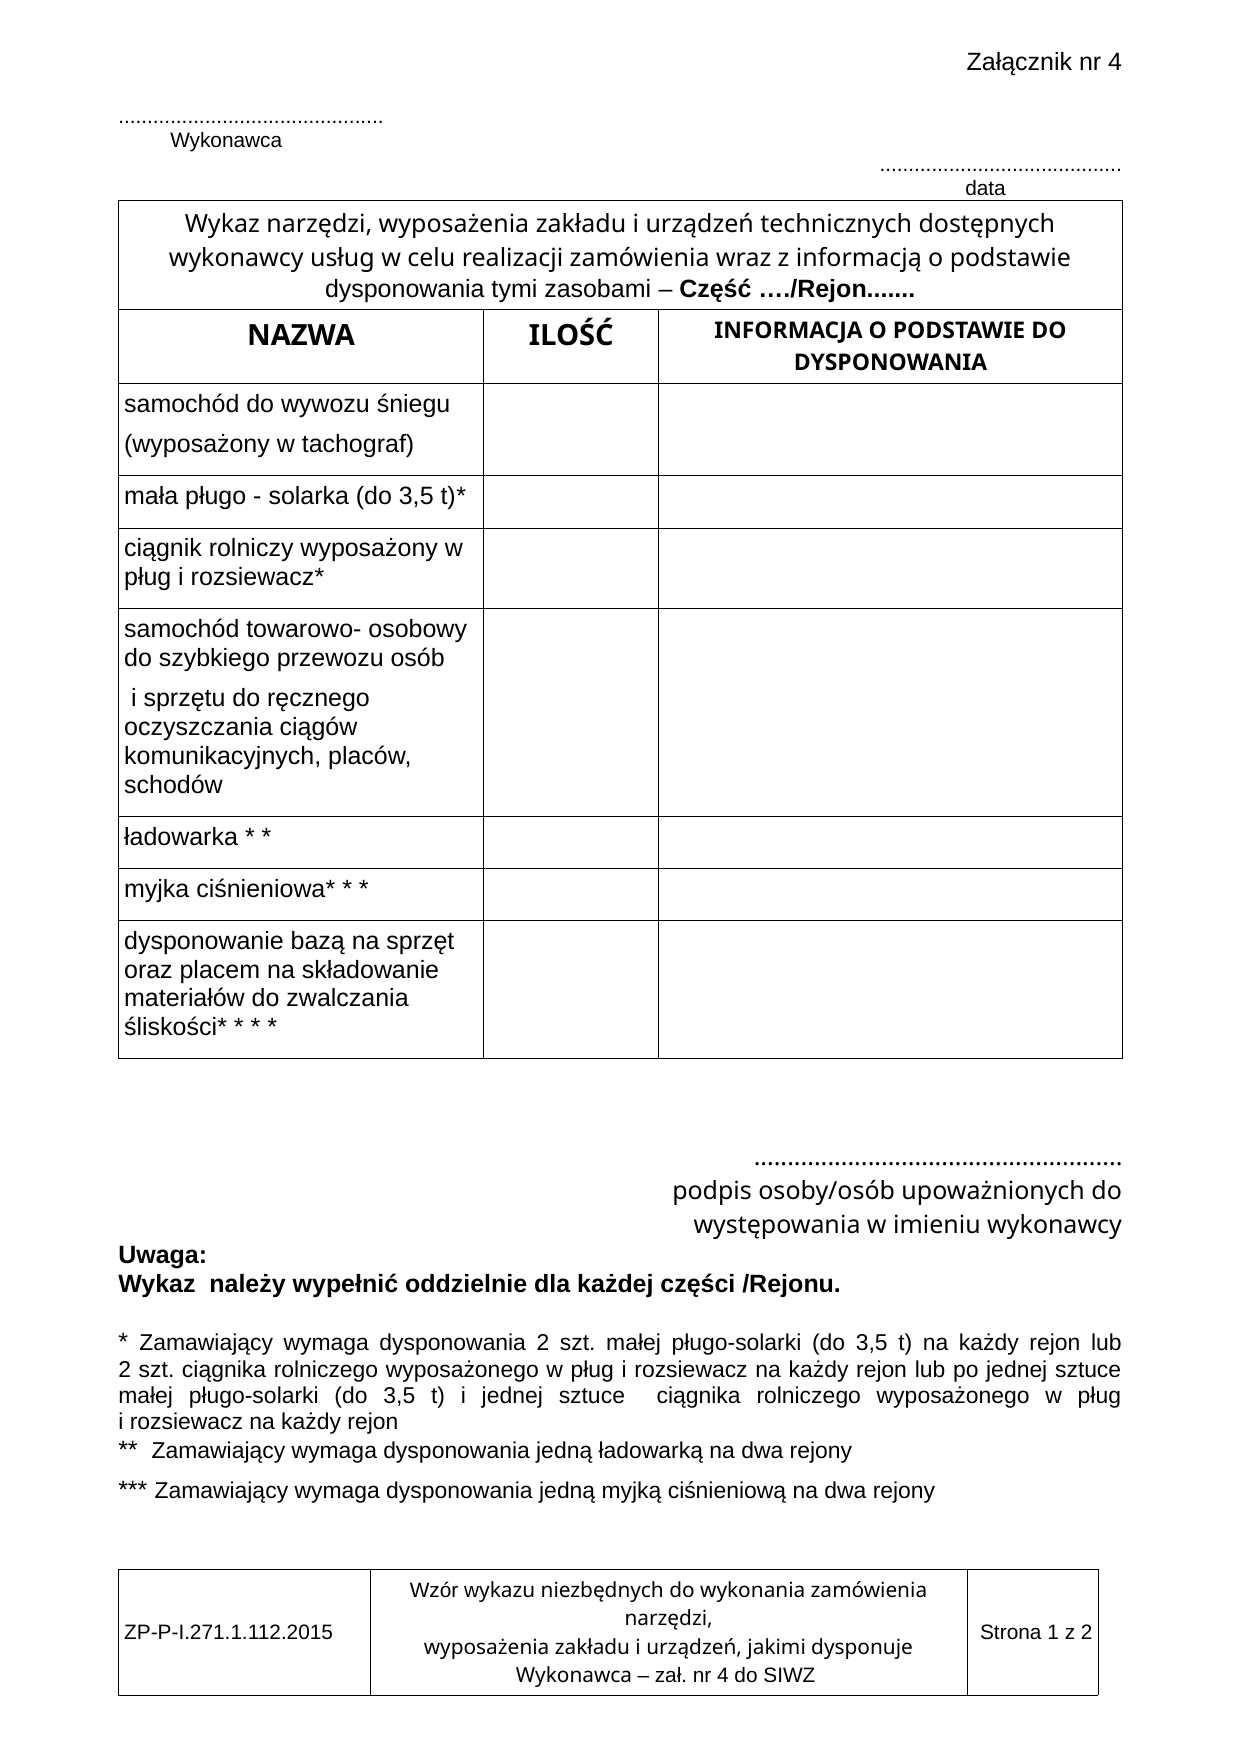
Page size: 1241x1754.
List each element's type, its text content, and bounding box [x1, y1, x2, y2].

table_cell [659, 384, 1122, 475]
table_cell [659, 869, 1122, 920]
table_cell [484, 869, 658, 920]
text ....................................................... [118, 1138, 1122, 1172]
table_cell dysponowanie bazą na sprzęt oraz placem na składowanie materiałów do zwalczania śliskości* * * * [119, 921, 483, 1058]
table_cell ładowarka * * [119, 817, 483, 868]
text Wykonawca [118, 128, 1122, 152]
table_cell samochód towarowo- osobowy do szybkiego przewozu osób i sprzętu do ręcznego oczyszczania ciągów komunikacyjnych, placów, schodów [119, 609, 483, 816]
text ** Zamawiający wymaga dysponowania jedną ładowarką na dwa rejony [118, 1434, 1122, 1463]
text Uwaga: [118, 1241, 1122, 1269]
text *** Zamawiający wymaga dysponowania jedną myjką ciśnieniową na dwa rejony [118, 1475, 1122, 1504]
table_cell [484, 609, 658, 816]
table_cell [484, 384, 658, 475]
subtitle Załącznik nr 4 [118, 47, 1122, 76]
table_cell [484, 476, 658, 527]
text .......................................... [118, 152, 1122, 176]
table_cell NAZWA [119, 310, 483, 383]
table_cell [484, 529, 658, 608]
table_cell [659, 529, 1122, 608]
table_cell [659, 609, 1122, 816]
table_cell samochód do wywozu śniegu (wyposażony w tachograf) [119, 384, 483, 475]
table_cell [659, 921, 1122, 1058]
text .............................................. [118, 104, 1122, 128]
table_header Wykaz narzędzi, wyposażenia zakładu i urządzeń technicznych dostępnych wykonawcy usług w celu realizacji zamówienia wraz z informacją o podstawie dysponowania tymi zasobami – Część …./Rejon....... [119, 201, 1122, 309]
table_cell mała pługo - solarka (do 3,5 t)* [119, 476, 483, 527]
text Wykaz należy wypełnić oddzielnie dla każdej części /Rejonu. [118, 1269, 1122, 1298]
table_cell [659, 476, 1122, 527]
text podpis osoby/osób upoważnionych do [118, 1172, 1122, 1206]
table_cell INFORMACJA O PODSTAWIE DO DYSPONOWANIA [659, 310, 1122, 383]
table_cell myjka ciśnieniowa* * * [119, 869, 483, 920]
table_cell ciągnik rolniczy wyposażony w pług i rozsiewacz* [119, 529, 483, 608]
table_cell [484, 817, 658, 868]
text data [118, 176, 1122, 200]
table_cell ILOŚĆ [484, 310, 658, 383]
text występowania w imieniu wykonawcy [118, 1206, 1122, 1241]
table_cell [659, 817, 1122, 868]
table_cell [484, 921, 658, 1058]
text * Zamawiający wymaga dysponowania 2 szt. małej pługo-solarki (do 3,5 t) na każdy rejon lub 2 szt. ciągnika rolniczego wyposażonego w pług i rozsiewacz na każdy rejon lub po jednej sztuce małej pługo-solarki (do 3,5 t) i jednej sztuce ciągnika rolniczego wyposażonego w pług i rozsiewacz na każdy rejon [118, 1327, 1122, 1434]
